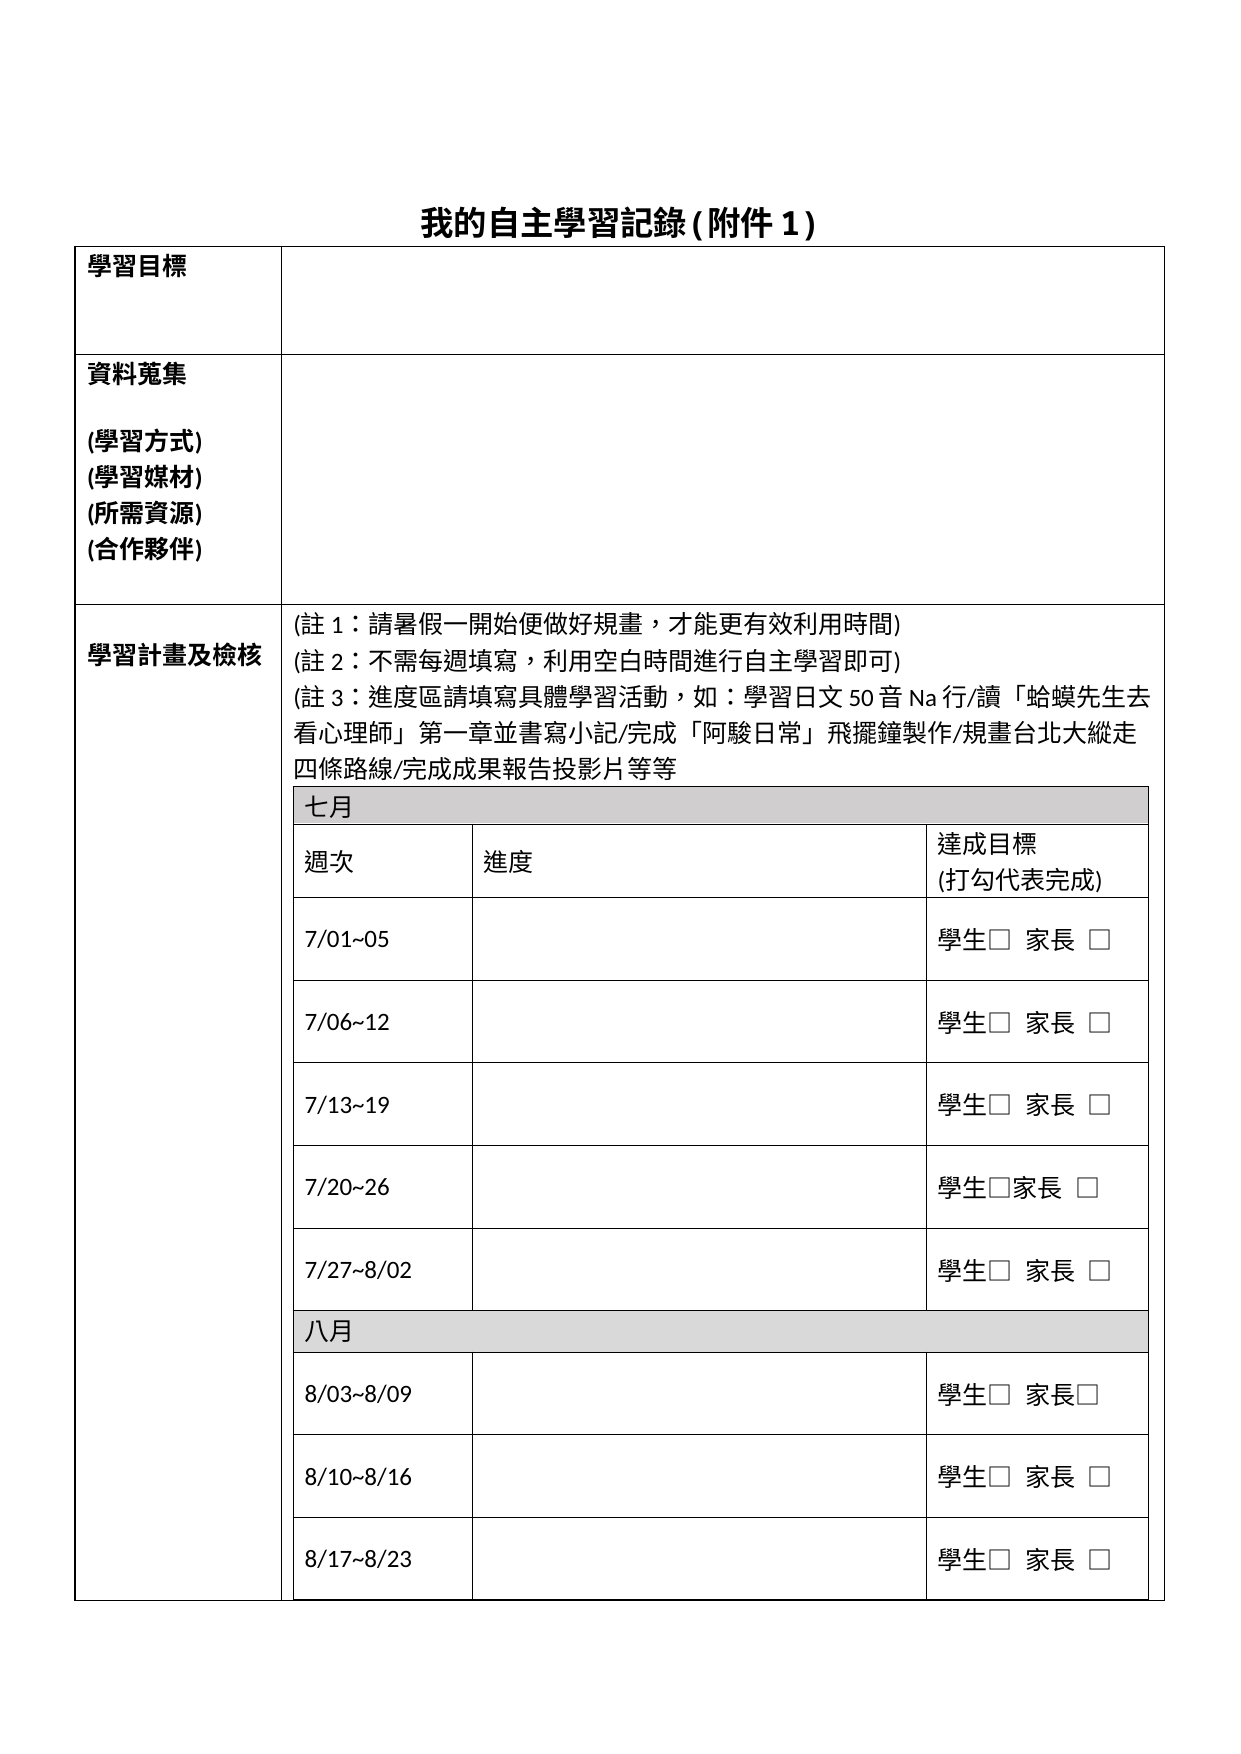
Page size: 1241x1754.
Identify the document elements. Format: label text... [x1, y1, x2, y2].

table_cell 7/06~12 [294, 981, 472, 1062]
table_cell 達成目標 (打勾代表完成) [927, 825, 1148, 897]
table_cell 7/13~19 [294, 1063, 472, 1145]
table_cell 7/20~26 [294, 1146, 472, 1227]
table_cell 週次 [294, 825, 472, 897]
table_cell [473, 1353, 926, 1434]
table_cell [473, 1518, 926, 1599]
table_cell [473, 1063, 926, 1145]
table_cell (註1：請暑假一開始便做好規畫，才能更有效利用時間) (註2：不需每週填寫，利用空白時間進行自主學習即可) (註3：進度區請填寫具體學習活動，如：學習日文50音Na行/讀「蛤蟆先生去看心理師」第一章並書寫小記/完成「阿駿日常」飛擺鐘製作/規畫台北大縱走四條路線/完成成果報告投影片等等 [282, 605, 1164, 1600]
table_cell 進度 [473, 825, 926, 897]
table_cell 學生□ 家長□ [927, 1353, 1148, 1434]
table_cell 學生□家長 □ [927, 1146, 1148, 1227]
table_cell 8/03~8/09 [294, 1353, 472, 1434]
table_cell 學生□ 家長 □ [927, 1518, 1148, 1599]
table_cell [473, 1146, 926, 1227]
table_cell [473, 1229, 926, 1310]
table_cell 8/10~8/16 [294, 1435, 472, 1517]
table_cell 學生□ 家長 □ [927, 1063, 1148, 1145]
table_cell 學生□ 家長 □ [927, 1229, 1148, 1310]
table_cell 學生□ 家長 □ [927, 1435, 1148, 1517]
table_cell 八月 [294, 1311, 1148, 1352]
table_cell [282, 355, 1164, 604]
table_cell [473, 981, 926, 1062]
table_header 學習目標 [76, 247, 281, 353]
table_cell [473, 1435, 926, 1517]
table_cell 學生□ 家長 □ [927, 898, 1148, 979]
table_cell 7/27~8/02 [294, 1229, 472, 1310]
table_header 七月 [294, 787, 1148, 823]
table_header [282, 247, 1164, 353]
table_cell 資料蒐集 (學習方式) (學習媒材) (所需資源) (合作夥伴) [76, 355, 281, 604]
text 我的自主學習記錄(附件1) [75, 197, 1165, 246]
table_cell [473, 898, 926, 979]
table_cell 學習計畫及檢核 [76, 605, 281, 1600]
table_cell 7/01~05 [294, 898, 472, 979]
table_cell 學生□ 家長 □ [927, 981, 1148, 1062]
table_cell 8/17~8/23 [294, 1518, 472, 1599]
